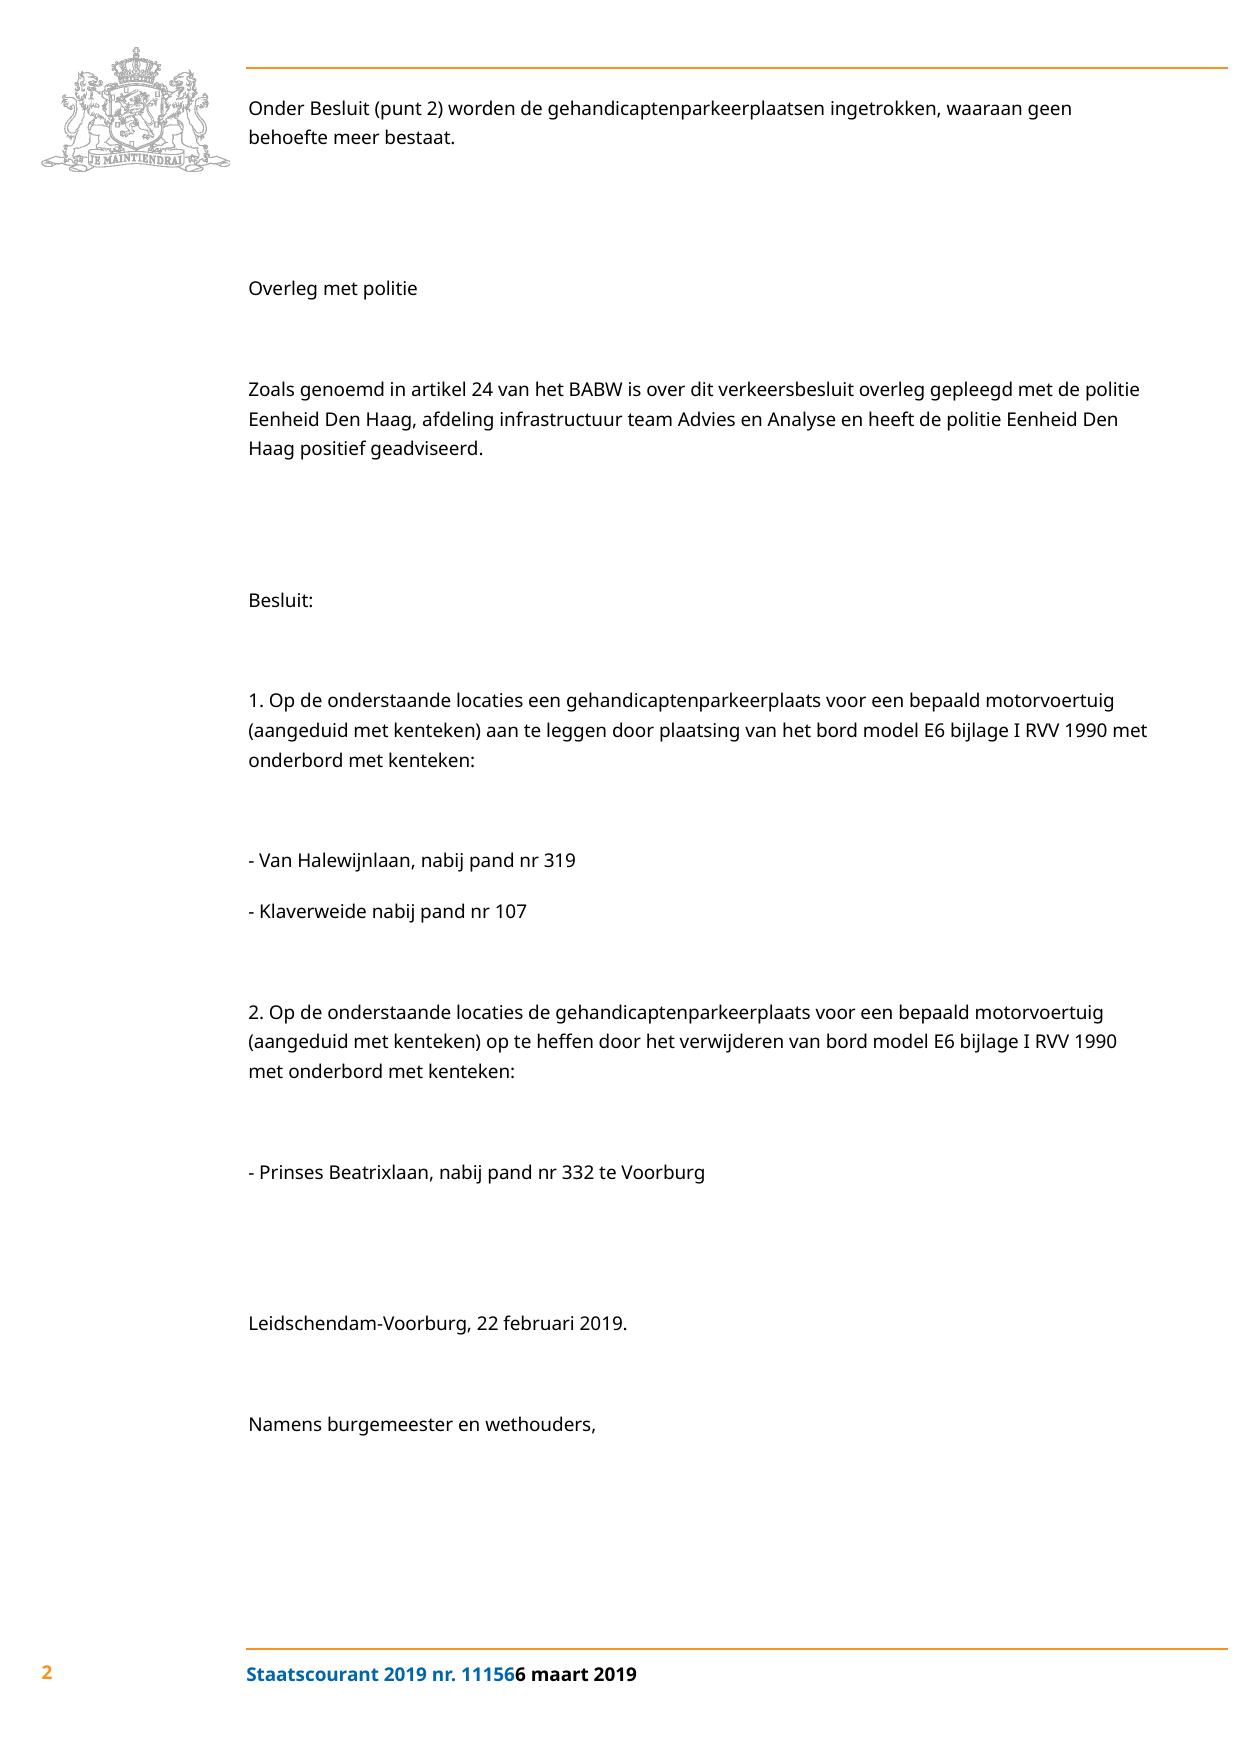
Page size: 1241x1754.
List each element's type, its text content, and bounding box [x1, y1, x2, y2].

text Overleg met politie [248, 276, 1152, 301]
text Besluit: [248, 587, 1152, 613]
text - Prinses Beatrixlaan, nabij pand nr 332 te Voorburg [248, 1159, 1152, 1185]
text Zoals genoemd in artikel 24 van het BABW is over dit verkeersbesluit overleg gepleegd met de politie Eenheid Den Haag, afdeling infrastructuur team Advies en Analyse en heeft de politie Eenheid Den Haag positief geadviseerd. [248, 376, 1152, 461]
text - Klaverweide nabij pand nr 107 [248, 898, 1152, 924]
text Leidschendam-Voorburg, 22 februari 2019. [248, 1310, 1152, 1336]
text 1. Op de onderstaande locaties een gehandicaptenparkeerplaats voor een bepaald motorvoertuig (aangeduid met kenteken) aan te leggen door plaatsing van het bord model E6 bijlage I RVV 1990 met onderbord met kenteken: [248, 688, 1152, 773]
text - Van Halewijnlaan, nabij pand nr 319 [248, 848, 1152, 873]
text Onder Besluit (punt 2) worden de gehandicaptenparkeerplaatsen ingetrokken, waaraan geen behoefte meer bestaat. [248, 95, 1152, 150]
picture [41, 47, 231, 172]
text Namens burgemeester en wethouders, [248, 1411, 1152, 1437]
text 2. Op de onderstaande locaties de gehandicaptenparkeerplaats voor een bepaald motorvoertuig (aangeduid met kenteken) op te heffen door het verwijderen van bord model E6 bijlage I RVV 1990 met onderbord met kenteken: [248, 999, 1152, 1084]
